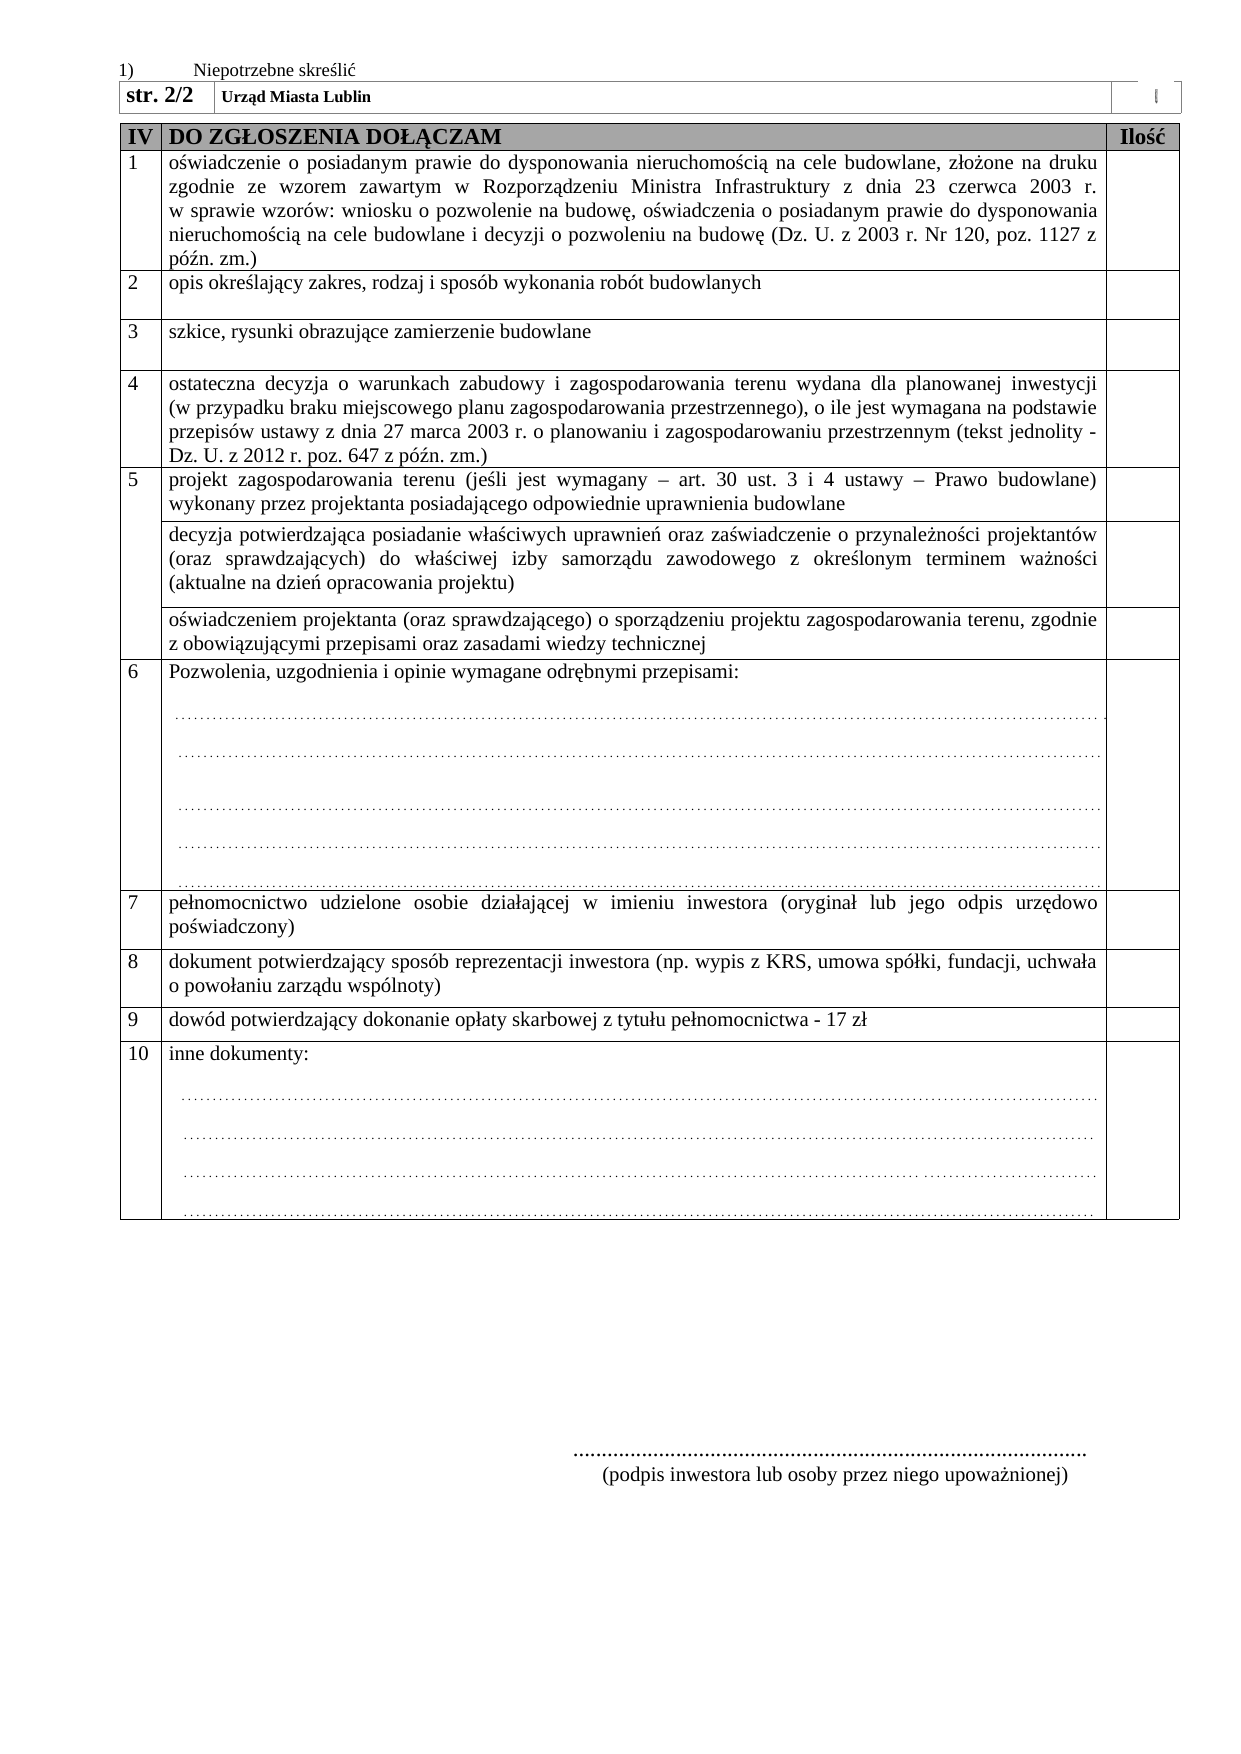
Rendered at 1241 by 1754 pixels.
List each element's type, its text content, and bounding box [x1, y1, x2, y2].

table_cell Pozwolenia, uzgodnienia i opinie wymagane odrębnymi przepisami: . . . . . . . . . . . . . . . . . . . . . . . . . . . . . . . . . . . . . . . . . . . . . . . . . . . . . . . . . . . . . . . . . . . . . . . . . . . . . . . . . . . . . . . . . . . . . . . . . . . . . . . . . . . . . . . . . . . . . . . . . . . . . . . . . . . . . . . . . . . . . . . . . . . . . . . . . . . . . . . . . . . . . . . . . . . . . . . . . . . . . . . . . . . . . . . . . . . . . . . . . . . . . . . . . . . . . . . . . . . . . . . . . . . . . . . . . . . . . . . . . . . . . . . . . . . . . . . . . . . . . . . . . . . . . . . . . . . . . . . . . . . . . . . . . . . . . . . . . . . . . . . . . . . . . . . . . . . . . . . . . . . . . . . . . . . . . . . . . . . . . . . . . . . . . . . . . . . . . . . . . . . . . . . . . . . . . . . . . . . . . . . . . . . . . . . . . . . . . . . . . . . . . . . . . . . . . . . . . . . . . . . . . . . . . . . . . . . . . . . . . . . . . . . . . . . . . . . . . . . . . . . . . . . . . . . . . . . . . . . . . . . . . . . . . . . . . . . . . . . . . . . . . . . . . . . . . . . . . . . . . . . . . . . . . . . . . . . . . . . . . . . . . . . . . . . . . . . . . . . . . . . . . . . . . . . . . . . . . . . . . . . . . . . . . . . . . . . . . . . . . . . . . . . . . . . . . . . . . . . . . . . . . . . . . . . . . . . . . . . . . . . . . . . . . . . . . . . . . . . . . . . . . . . . . . . . . . . . . . . . . . . . . . . . . . . . . . . . . . . . . . . . . . . . . . . . . . . . . . . . . . . . . . . . . . . . . . . . . . . . . [162, 660, 1106, 890]
table_cell 3 [121, 320, 161, 370]
table_header Ilość [1107, 124, 1179, 150]
table_cell [1107, 151, 1179, 270]
table_cell ostateczna decyzja o warunkach zabudowy i zagospodarowania terenu wydana dla planowanej inwestycji (w przypadku braku miejscowego planu zagospodarowania przestrzennego), o ile jest wymagana na podstawie przepisów ustawy z dnia 27 marca 2003 r. o planowaniu i zagospodarowaniu przestrzennym (tekst jednolity - Dz. U. z 2012 r. poz. 647 z późn. zm.) [162, 371, 1106, 467]
text .......................................................................................... [561, 1435, 1181, 1462]
table_cell [1107, 1008, 1179, 1041]
table_cell 10 [121, 1042, 161, 1219]
table_cell dokument potwierdzający sposób reprezentacji inwestora (np. wypis z KRS, umowa spółki, fundacji, uchwała o powołaniu zarządu wspólnoty) [162, 950, 1106, 1007]
table_cell [1107, 468, 1179, 521]
table_cell 4 [121, 371, 161, 467]
table_cell opis określający zakres, rodzaj i sposób wykonania robót budowlanych [162, 271, 1106, 319]
table_cell oświadczenie o posiadanym prawie do dysponowania nieruchomością na cele budowlane, złożone na druku zgodnie ze wzorem zawartym w Rozporządzeniu Ministra Infrastruktury z dnia 23 czerwca 2003 r. w sprawie wzorów: wniosku o pozwolenie na budowę, oświadczenia o posiadanym prawie do dysponowania nieruchomością na cele budowlane i decyzji o pozwoleniu na budowę (Dz. U. z 2003 r. Nr 120, poz. 1127 z późn. zm.) [162, 151, 1106, 270]
table_cell [1107, 950, 1179, 1007]
table_header DO ZGŁOSZENIA DOŁĄCZAM [162, 124, 1106, 150]
table_cell [1107, 271, 1179, 319]
table_cell [1107, 371, 1179, 467]
table_cell [1107, 1042, 1179, 1219]
table_cell 1 [121, 151, 161, 270]
table_cell 8 [121, 950, 161, 1007]
table_header [1174, 82, 1181, 113]
table_cell decyzja potwierdzająca posiadanie właściwych uprawnień oraz zaświadczenie o przynależności projektantów (oraz sprawdzających) do właściwej izby samorządu zawodowego z określonym terminem ważności (aktualne na dzień opracowania projektu) [162, 522, 1106, 607]
table_cell oświadczeniem projektanta (oraz sprawdzającego) o sporządzeniu projektu zagospodarowania terenu, zgodnie z obowiązującymi przepisami oraz zasadami wiedzy technicznej [162, 608, 1106, 659]
table_cell dowód potwierdzający dokonanie opłaty skarbowej z tytułu pełnomocnictwa - 17 zł [162, 1008, 1106, 1041]
table_cell inne dokumenty: . . . . . . . . . . . . . . . . . . . . . . . . . . . . . . . . . . . . . . . . . . . . . . . . . . . . . . . . . . . . . . . . . . . . . . . . . . . . . . . . . . . . . . . . . . . . . . . . . . . . . . . . . . . . . . . . . . . . . . . . . . . . . . . . . . . . . . . . . . . . . . . . . . . . . . . . . . . . . . . . . . . . . . . . . . . . . . . . . . . . . . . . . . . . . . . . . . . . . . . . . . . . . . . . . . . . . . . . . . . . . . . . . . . . . . . . . . . . . . . . . . . . . . . . . . . . . . . . . . . . . . . . . . . . . . . . . . . . . . . . . . . . . . . . . . . . . . . . . . . . . . . . . . . . . . . . . . . . . . . . . . . . . . . . . . . . . . . . . . . . . . . . . . . . . . . . . . . . . . . . . . . . . . . . . . . . . . . . . . . . . . . . . . . . . . . . . . . . . . . . . . . . . . . . . . . . . . . . . . . . . . . . . . . . . . . . . . . . . . . . . . . . . . . . . . . . . . . . . . . . . . . . . . . . . . . . . . . . . . . . . . . . . . . . . . . . . . . . . . . . . . . . . . . . . . . . . . . . . . . . . . . . . . . . . . . . . . . . . . . . . . . . . . . . . . . . . . . . . . . . . . . . . . . . . . . . . . . . . . . . . . . . . [162, 1042, 1106, 1219]
list Niepotrzebne skreślić [118, 59, 1181, 81]
table_cell pełnomocnictwo udzielone osobie działającej w imieniu inwestora (oryginał lub jego odpis urzędowo poświadczony) [162, 891, 1106, 949]
table_cell 5 [121, 468, 161, 659]
table_cell [1107, 660, 1179, 890]
table_header str. 2/2 [120, 82, 214, 113]
table_header Urząd Miasta Lublin [215, 82, 1111, 113]
table_header IV [121, 124, 161, 150]
table_cell szkice, rysunki obrazujące zamierzenie budowlane [162, 320, 1106, 370]
table_cell 2 [121, 271, 161, 319]
table_cell 7 [121, 891, 161, 949]
table_cell projekt zagospodarowania terenu (jeśli jest wymagany – art. 30 ust. 3 i 4 ustawy – Prawo budowlane) wykonany przez projektanta posiadającego odpowiednie uprawnienia budowlane [162, 468, 1106, 521]
table_cell 9 [121, 1008, 161, 1041]
table_cell [1107, 522, 1179, 607]
text (podpis inwestora lub osoby przez niego upoważnionej) [576, 1462, 1181, 1486]
table_cell [1107, 891, 1179, 949]
table_cell [1107, 608, 1179, 659]
table_cell 6 [121, 660, 161, 890]
table_header [1112, 82, 1138, 113]
table_cell [1107, 320, 1179, 370]
